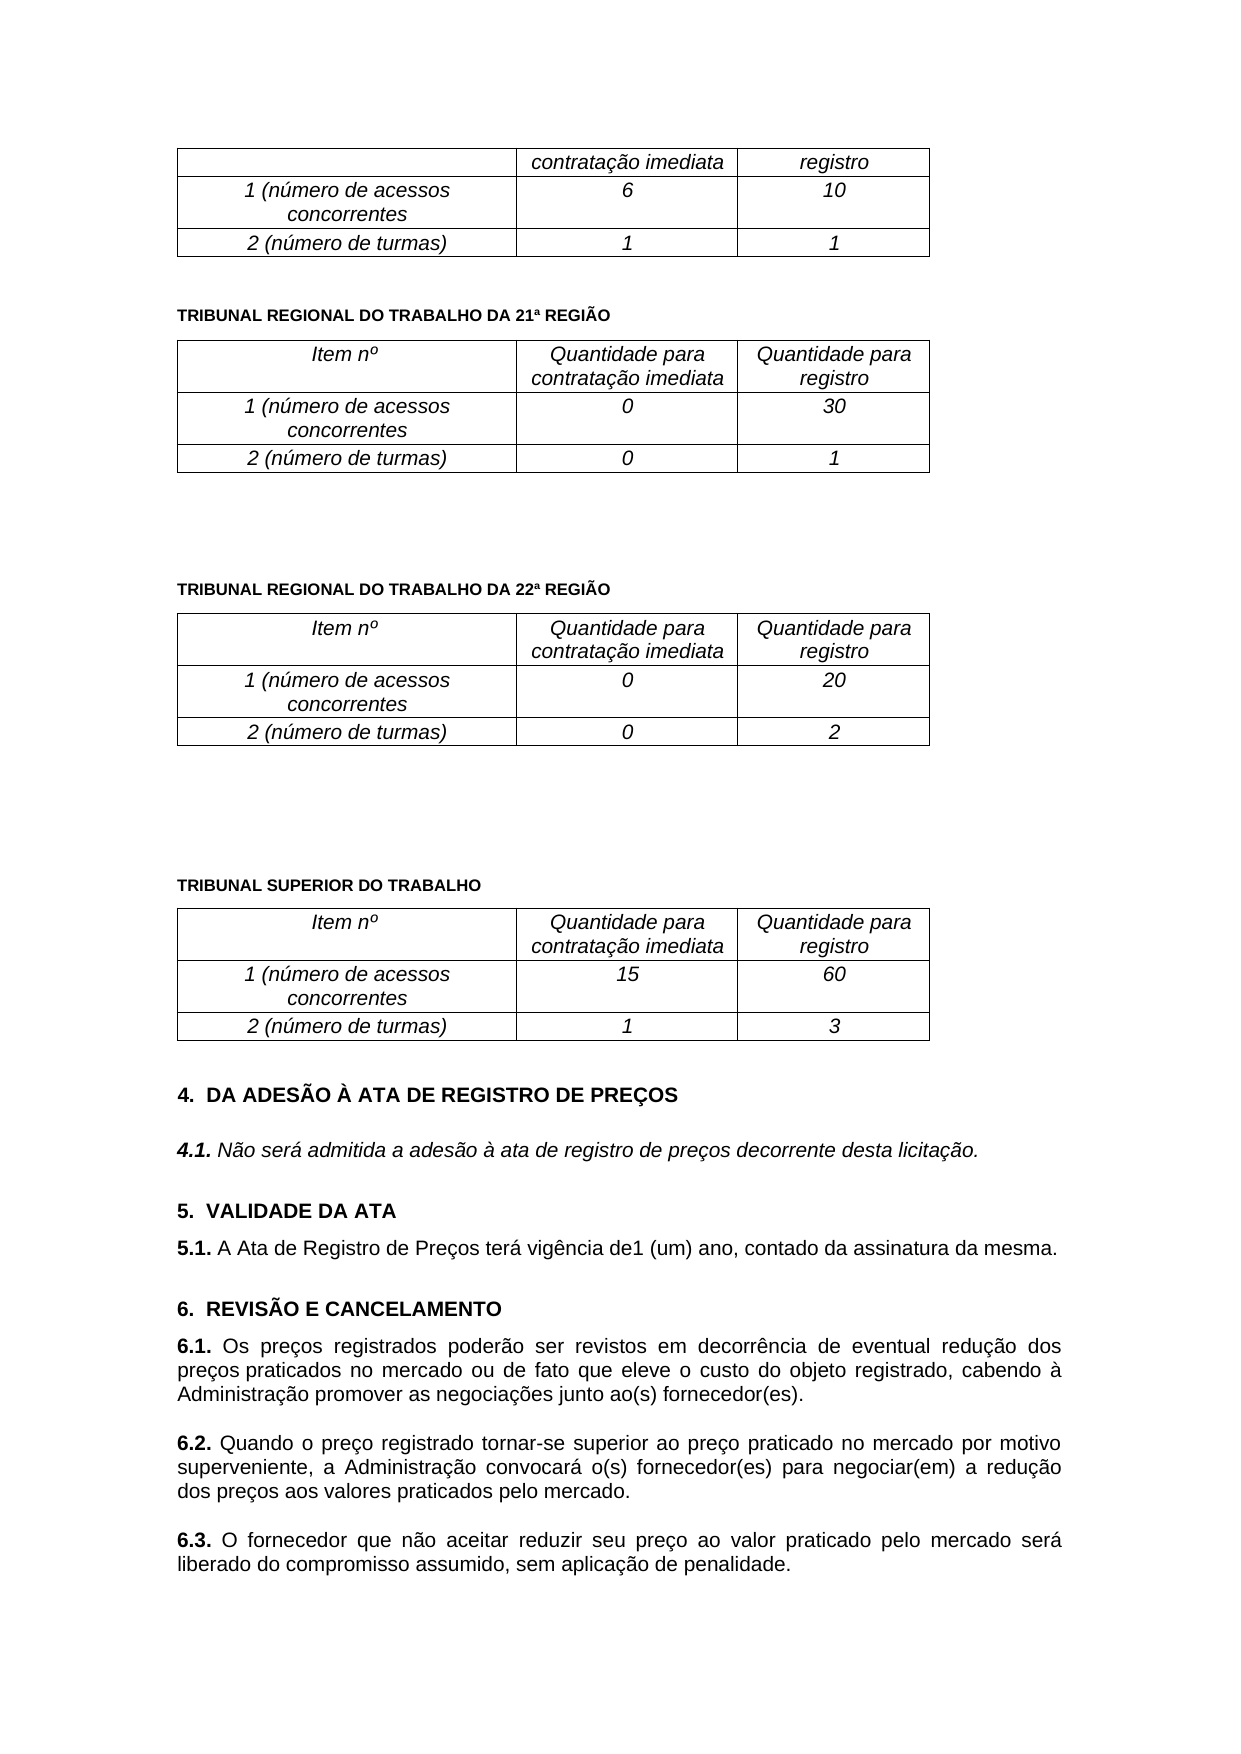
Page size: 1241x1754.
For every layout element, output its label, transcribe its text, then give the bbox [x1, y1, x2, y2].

table_cell 1 (número de acessos concorrentes [178, 666, 516, 717]
table_header Quantidade para contratação imediata [517, 909, 737, 959]
table_cell 20 [738, 666, 929, 717]
table_cell 1 [517, 1013, 737, 1040]
table_cell 1 (número de acessos concorrentes [178, 177, 516, 228]
table_cell 1 (número de acessos concorrentes [178, 961, 516, 1012]
table_cell 10 [738, 177, 929, 228]
table_cell 1 [738, 445, 929, 472]
table_cell 2 (número de turmas) [178, 718, 516, 745]
text TRIBUNAL REGIONAL DO TRABALHO DA 22ª REGIÃO [177, 572, 1063, 600]
table_cell 1 [517, 229, 737, 256]
table_cell 3 [738, 1013, 929, 1040]
text 6.3. O fornecedor que não aceitar reduzir seu preço ao valor praticado pelo mercado será liberado do compromisso assumido, sem aplicação de penalidade. [177, 1527, 1063, 1575]
table_cell 6 [517, 177, 737, 228]
table_header Quantidade para contratação imediata [517, 614, 737, 665]
text 4. DA ADESÃO À ATA DE REGISTRO DE PREÇOS [177, 1083, 1063, 1107]
table_cell 15 [517, 961, 737, 1012]
table_header Quantidade para registro [738, 909, 929, 959]
table_header [178, 149, 516, 176]
text TRIBUNAL SUPERIOR DO TRABALHO [177, 876, 1063, 895]
table_header registro [738, 149, 929, 176]
table_cell 1 (número de acessos concorrentes [178, 393, 516, 444]
text 5. VALIDADE DA ATA [177, 1199, 1066, 1223]
text TRIBUNAL REGIONAL DO TRABALHO DA 21ª REGIÃO [177, 298, 1063, 327]
table_cell 60 [738, 961, 929, 1012]
table_cell 0 [517, 666, 737, 717]
table_header Item nº [178, 341, 516, 392]
text 6.1. Os preços registrados poderão ser revistos em decorrência de eventual redução dos preços praticados no mercado ou de fato que eleve o custo do objeto registrado, cabendo à Administração promover as negociações junto ao(s) fornecedor(es). [177, 1334, 1063, 1406]
text 5.1. A Ata de Registro de Preços terá vigência de1 (um) ano, contado da assinatura da mesma. [177, 1236, 1063, 1260]
text 6. REVISÃO E CANCELAMENTO [177, 1297, 1066, 1321]
table_header Item nº [178, 614, 516, 665]
table_cell 0 [517, 445, 737, 472]
table_cell 2 [738, 718, 929, 745]
table_cell 30 [738, 393, 929, 444]
table_cell 2 (número de turmas) [178, 445, 516, 472]
table_header Quantidade para registro [738, 614, 929, 665]
table_cell 2 (número de turmas) [178, 229, 516, 256]
text 4.1. Não será admitida a adesão à ata de registro de preços decorrente desta licitação. [177, 1138, 1063, 1162]
table_cell 2 (número de turmas) [178, 1013, 516, 1040]
text 6.2. Quando o preço registrado tornar-se superior ao preço praticado no mercado por motivo superveniente, a Administração convocará o(s) fornecedor(es) para negociar(em) a redução dos preços aos valores praticados pelo mercado. [177, 1431, 1063, 1502]
table_header Item nº [178, 909, 516, 959]
table_header Quantidade para registro [738, 341, 929, 392]
table_cell 1 [738, 229, 929, 256]
table_header Quantidade para contratação imediata [517, 341, 737, 392]
table_cell 0 [517, 718, 737, 745]
table_cell 0 [517, 393, 737, 444]
table_header contratação imediata [517, 149, 737, 176]
